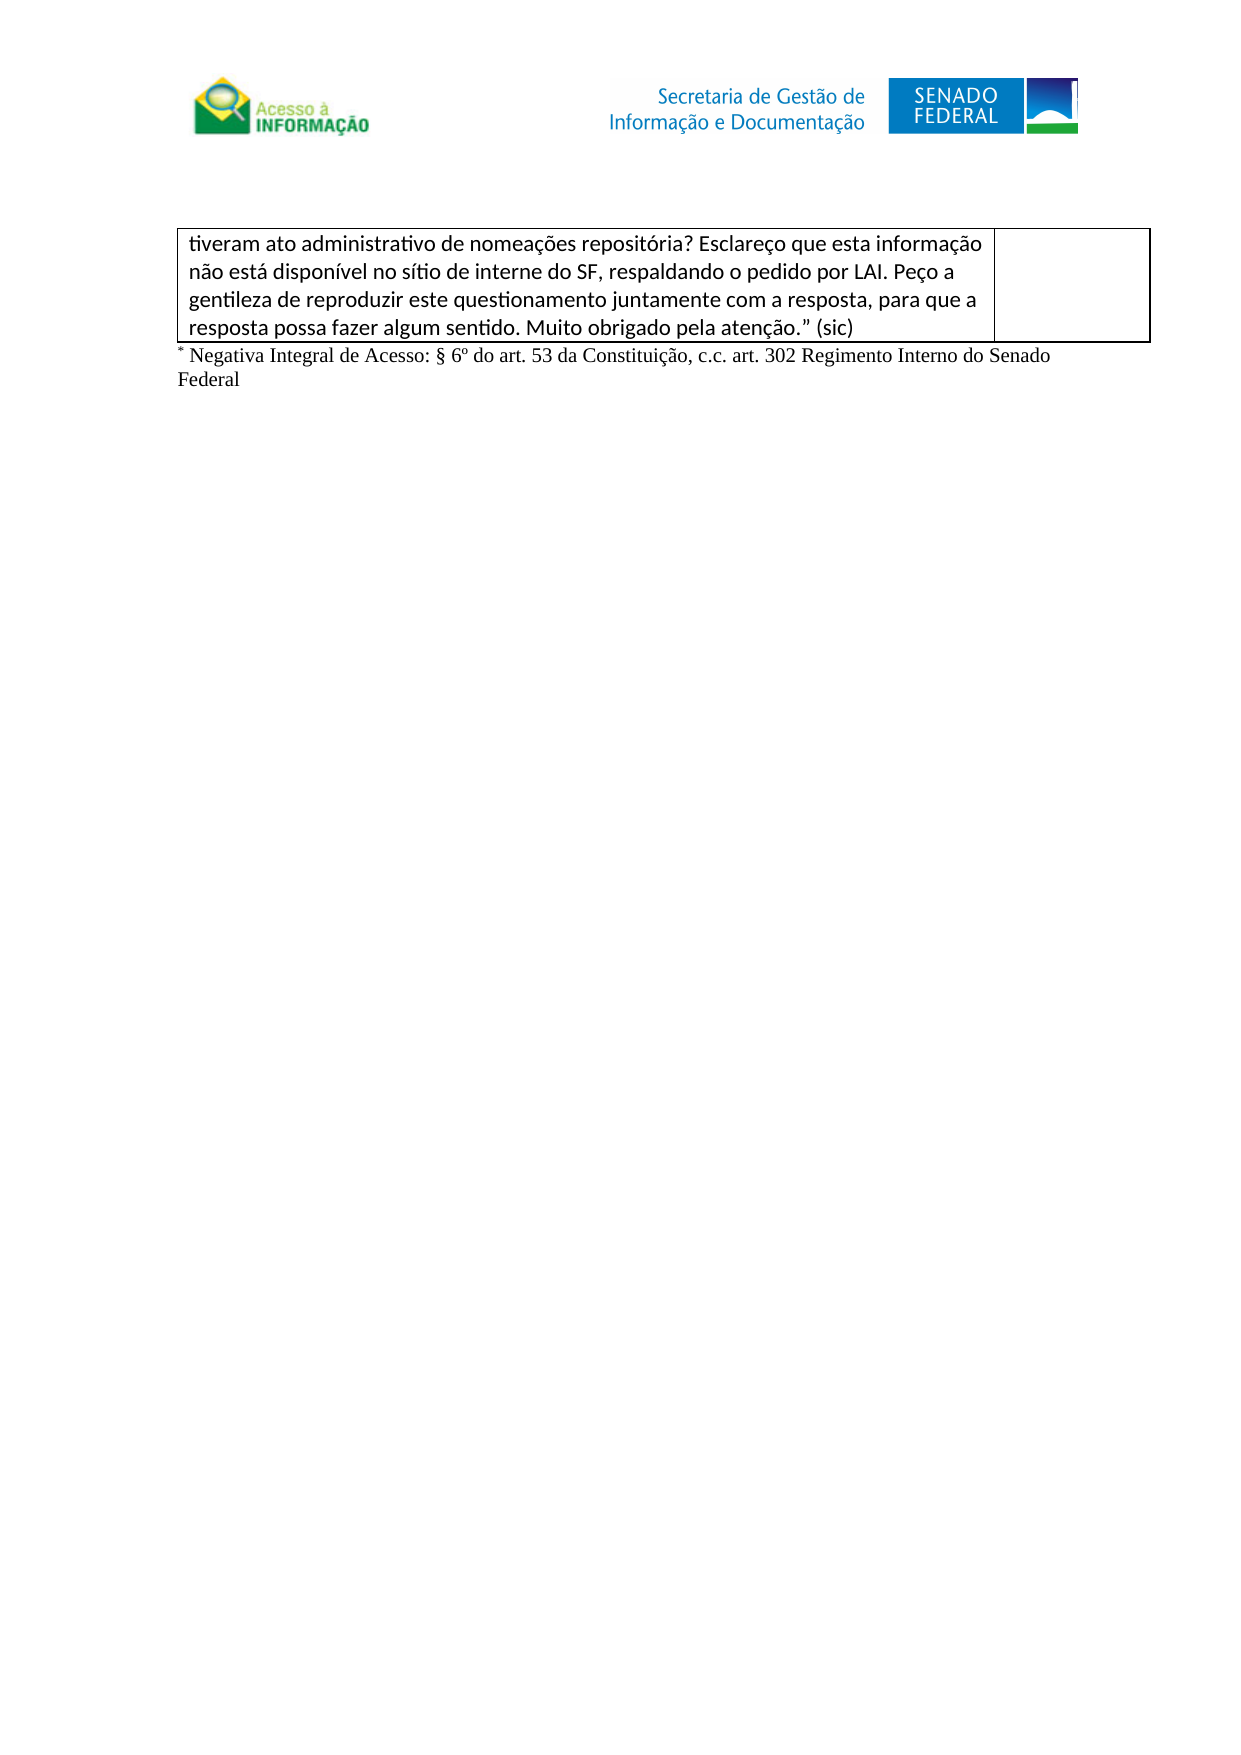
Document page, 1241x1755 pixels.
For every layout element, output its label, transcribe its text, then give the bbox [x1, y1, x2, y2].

table_cell tiveram ato administrativo de nomeações repositória? Esclareço que esta informação não está disponível no sítio de interne do SF, respaldando o pedido por LAI. Peço a gentileza de reproduzir este questionamento juntamente com a resposta, para que a resposta possa fazer algum sentido. Muito obrigado pela atenção.” (sic) [178, 229, 994, 341]
text * Negativa Integral de Acesso: § 6º do art. 53 da Constituição, c.c. art. 302 Regimento Interno do Senado [177, 343, 1063, 367]
table_cell [995, 229, 1149, 341]
text Federal [177, 367, 1063, 391]
